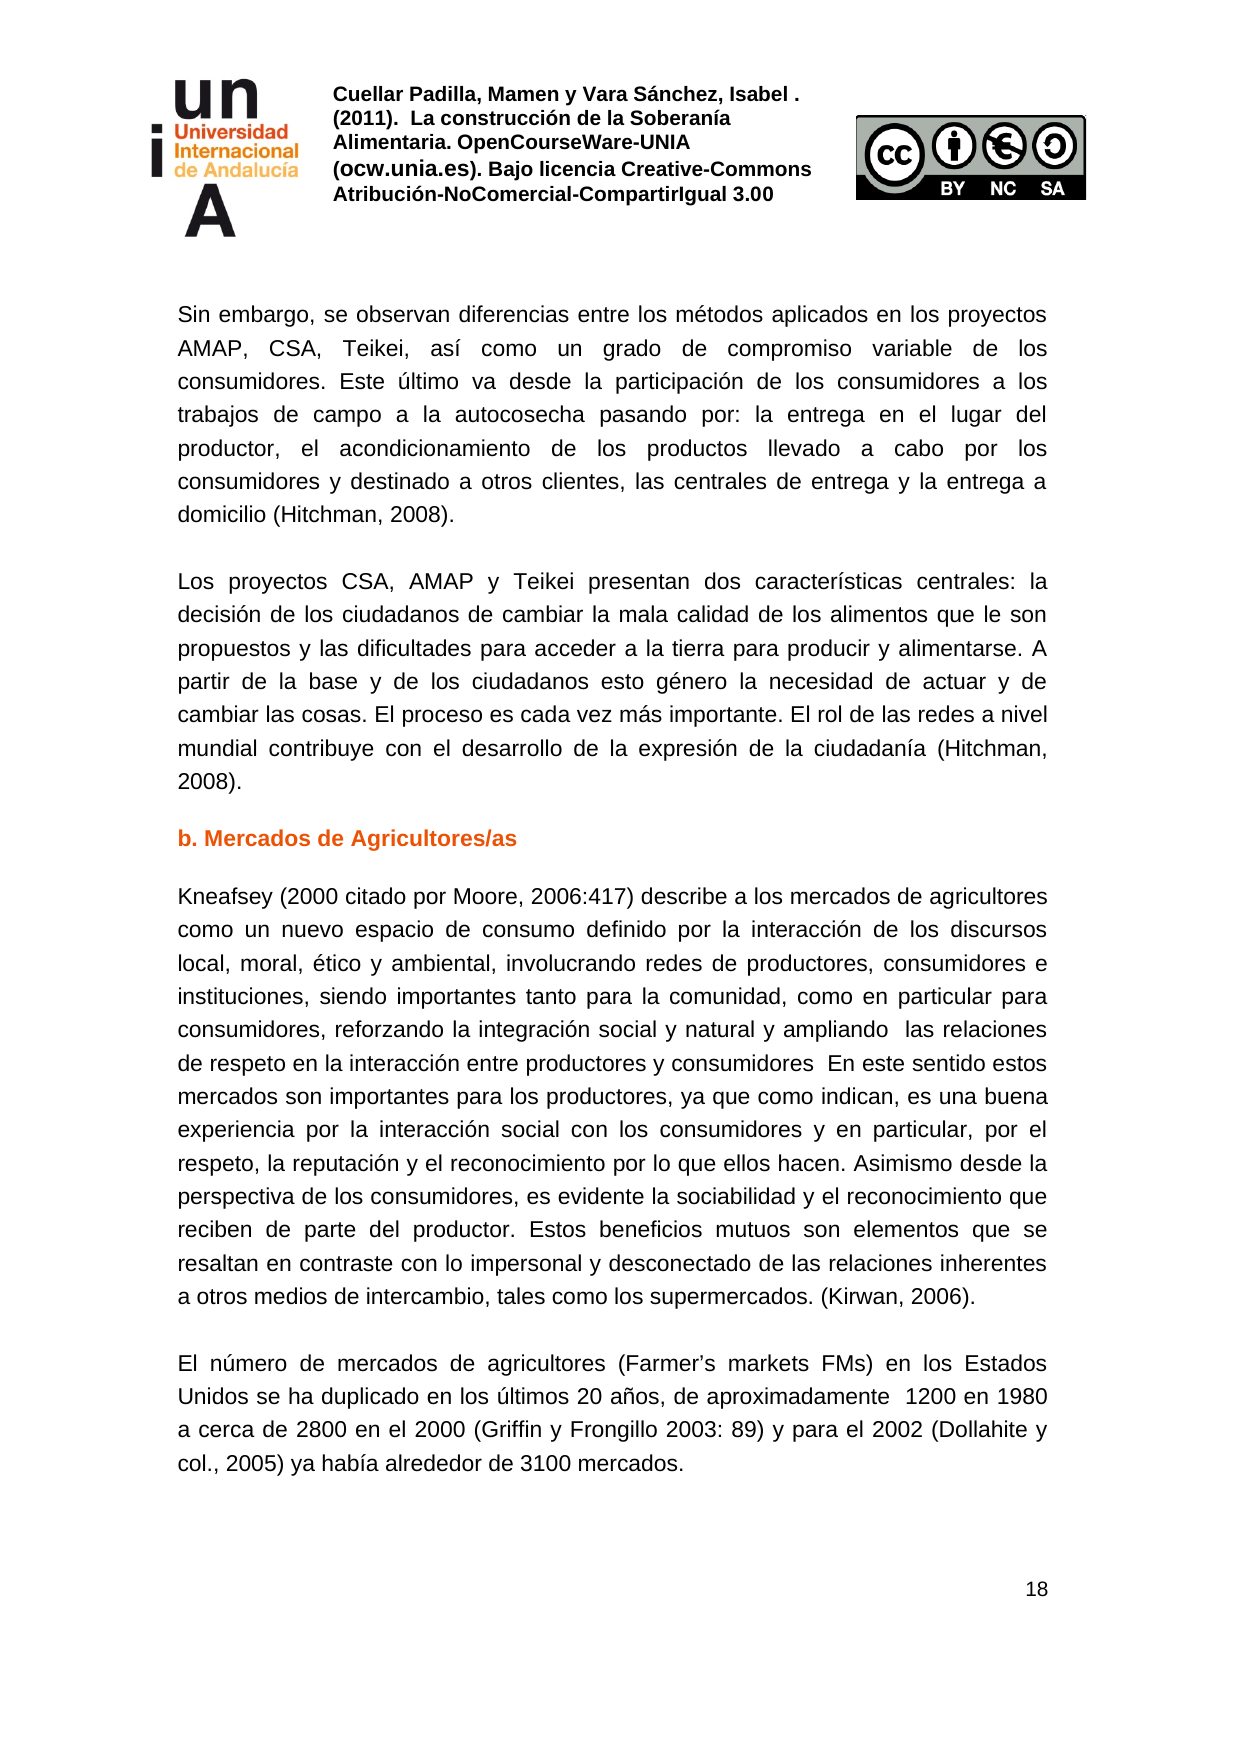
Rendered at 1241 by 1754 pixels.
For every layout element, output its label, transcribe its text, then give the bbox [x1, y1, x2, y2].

picture [148, 75, 303, 240]
text Kneafsey (2000 citado por Moore, 2006:417) describe a los mercados de agricultores como un nuevo espacio de consumo definido por la interacción de los discursos local, moral, ético y ambiental, involucrando redes de productores, consumidores e instituciones, siendo importantes tanto para la comunidad, como en particular para consumidores, reforzando la integración social y natural y ampliando las relaciones de respeto en la interacción entre productores y consumidores En este sentido estos mercados son importantes para los productores, ya que como indican, es una buena experiencia por la interacción social con los consumidores y en particular, por el respeto, la reputación y el reconocimiento por lo que ellos hacen. Asimismo desde la perspectiva de los consumidores, es evidente la sociabilidad y el reconocimiento que reciben de parte del productor. Estos beneficios mutuos son elementos que se resaltan en contraste con lo impersonal y desconectado de las relaciones inherentes a otros medios de intercambio, tales como los supermercados. (Kirwan, 2006). [177, 878, 1048, 1311]
text b. Mercados de Agricultores/as [177, 825, 1048, 851]
text El número de mercados de agricultores (Farmer’s markets FMs) en los Estados Unidos se ha duplicado en los últimos 20 años, de aproximadamente 1200 en 1980 a cerca de 2800 en el 2000 (Griffin y Frongillo 2003: 89) y para el 2002 (Dollahite y col., 2005) ya había alrededor de 3100 mercados. [177, 1344, 1048, 1478]
text Los proyectos CSA, AMAP y Teikei presentan dos características centrales: la decisión de los ciudadanos de cambiar la mala calidad de los alimentos que le son propuestos y las dificultades para acceder a la tierra para producir y alimentarse. A partir de la base y de los ciudadanos esto género la necesidad de actuar y de cambiar las cosas. El proceso es cada vez más importante. El rol de las redes a nivel mundial contribuye con el desarrollo de la expresión de la ciudadanía (Hitchman, 2008). [177, 563, 1048, 796]
text Sin embargo, se observan diferencias entre los métodos aplicados en los proyectos AMAP, CSA, Teikei, así como un grado de compromiso variable de los consumidores. Este último va desde la participación de los consumidores a los trabajos de campo a la autocosecha pasando por: la entrega en el lugar del productor, el acondicionamiento de los productos llevado a cabo por los consumidores y destinado a otros clientes, las centrales de entrega y la entrega a domicilio (Hitchman, 2008). [177, 296, 1048, 529]
